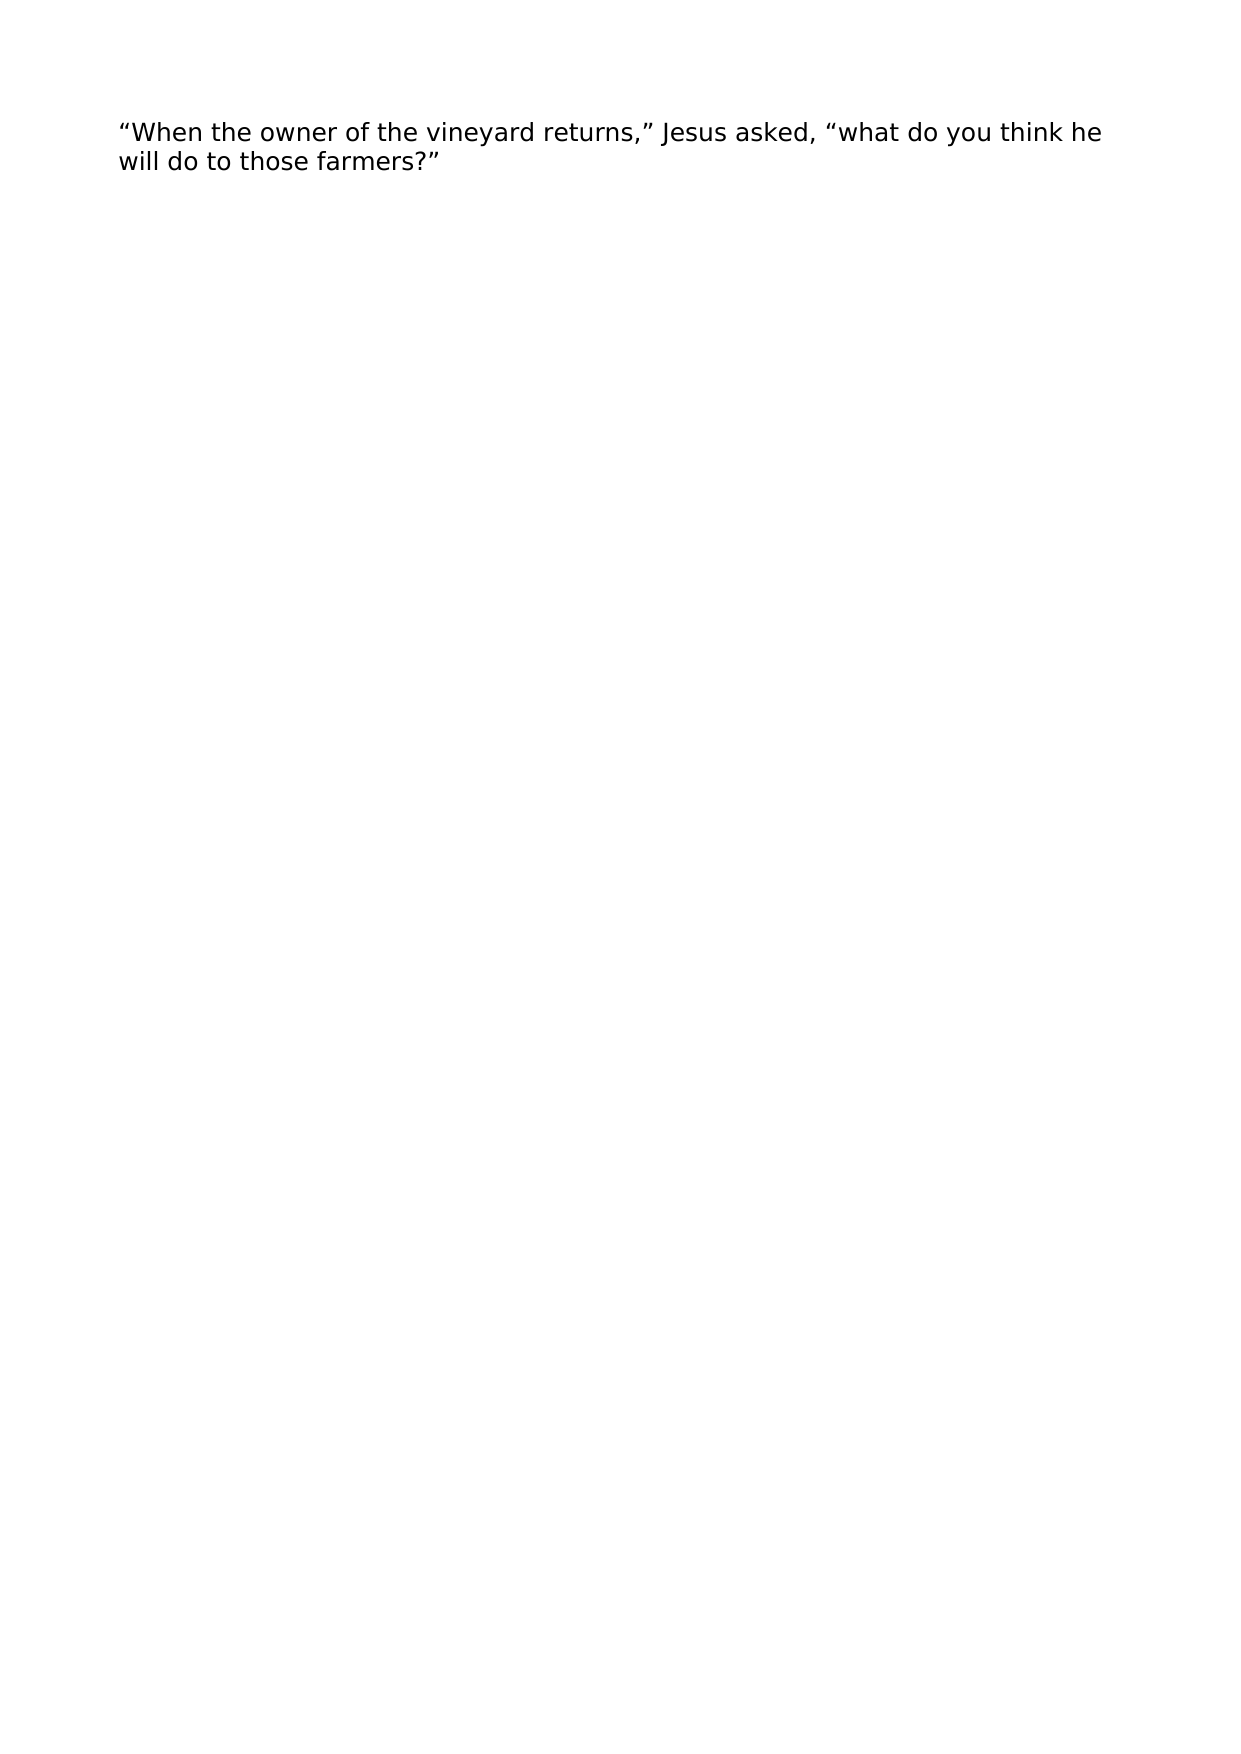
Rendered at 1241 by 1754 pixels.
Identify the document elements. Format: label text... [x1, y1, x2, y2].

text “When the owner of the vineyard returns,” Jesus asked, “what do you think he will do to those farmers?” [118, 118, 1122, 176]
